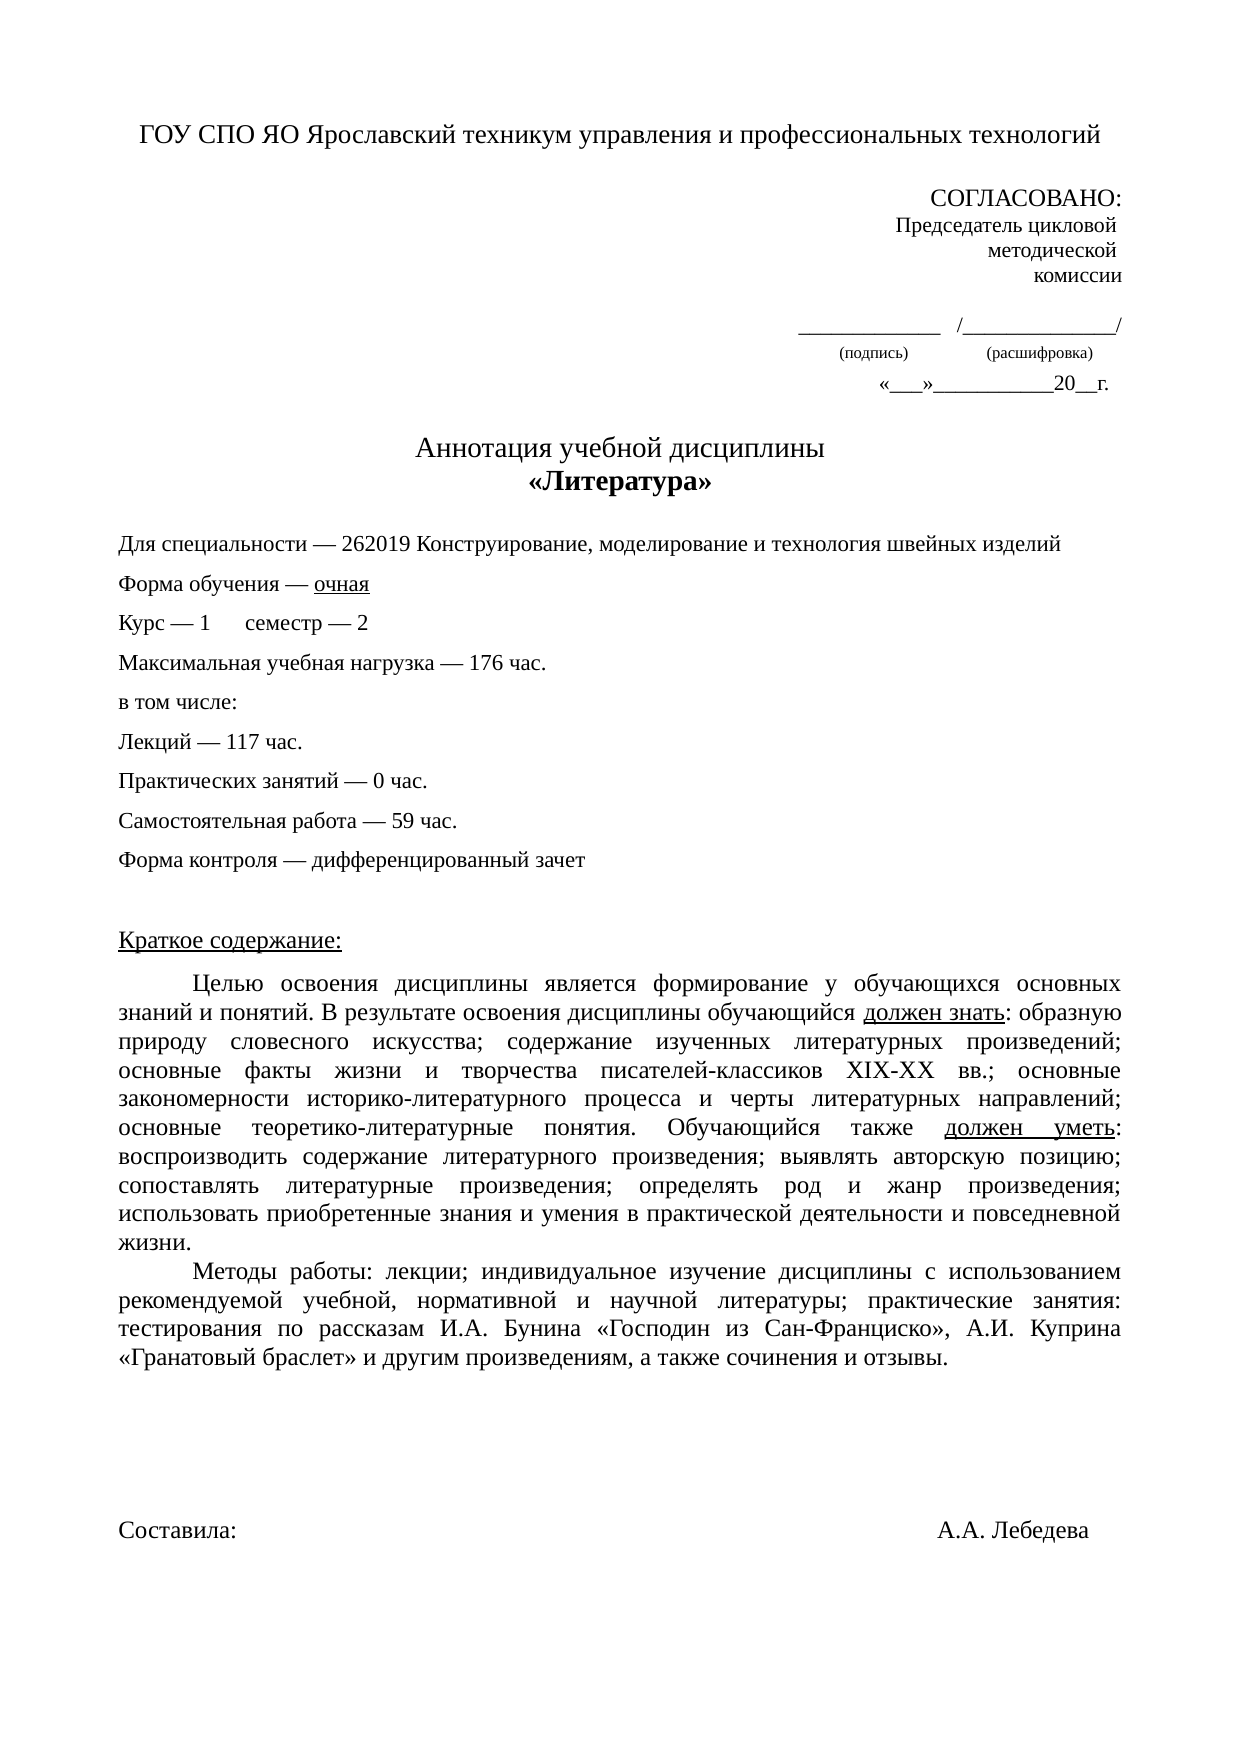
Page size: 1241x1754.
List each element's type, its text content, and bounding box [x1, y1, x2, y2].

text Практических занятий — 0 час. [118, 767, 1122, 794]
text СОГЛАСОВАНО: [118, 183, 1122, 212]
text Для специальности — 262019 Конструирование, моделирование и технология швейных изделий [118, 531, 1122, 557]
text методической [118, 237, 1122, 262]
text «___»___________20__г. [118, 363, 1122, 396]
text Составила: А.А. Лебедева [118, 1515, 1122, 1543]
text Председатель цикловой [118, 212, 1122, 237]
text в том числе: [118, 688, 1122, 715]
text «Литература» [118, 463, 1122, 497]
text Форма обучения — очная [118, 570, 1122, 596]
text Целью освоения дисциплины является формирование у обучающихся основных знаний и понятий. В результате освоения дисциплины обучающийся должен знать: образную природу словесного искусства; содержание изученных литературных произведений; основные факты жизни и творчества писателей-классиков XIX-XX вв.; основные закономерности историко-литературного процесса и черты литературных направлений; основные теоретико-литературные понятия. Обучающийся также должен уметь: воспроизводить содержание литературного произведения; выявлять авторскую позицию; сопоставлять литературные произведения; определять род и жанр произведения; использовать приобретенные знания и умения в практической деятельности и повседневной жизни. [118, 968, 1122, 1256]
text комиссии [118, 262, 1122, 287]
text _____________ /______________/ [118, 312, 1122, 338]
text Методы работы: лекции; индивидуальное изучение дисциплины с использованием рекомендуемой учебной, нормативной и научной литературы; практические занятия: тестирования по рассказам И.А. Бунина «Господин из Сан-Франциско», А.И. Куприна «Гранатовый браслет» и другим произведениям, а также сочинения и отзывы. [118, 1256, 1122, 1371]
text ГОУ СПО ЯО Ярославский техникум управления и профессиональных технологий [118, 118, 1122, 149]
text Лекций — 117 час. [118, 728, 1122, 754]
text Курс — 1 семестр — 2 [118, 609, 1122, 636]
text Максимальная учебная нагрузка — 176 час. [118, 649, 1122, 675]
text Форма контроля — дифференцированный зачет [118, 846, 1122, 873]
text (подпись) (расшифровка) [118, 338, 1122, 363]
text Самостоятельная работа — 59 час. [118, 807, 1122, 833]
text Краткое содержание: [118, 925, 1122, 954]
text Аннотация учебной дисциплины [118, 430, 1122, 463]
